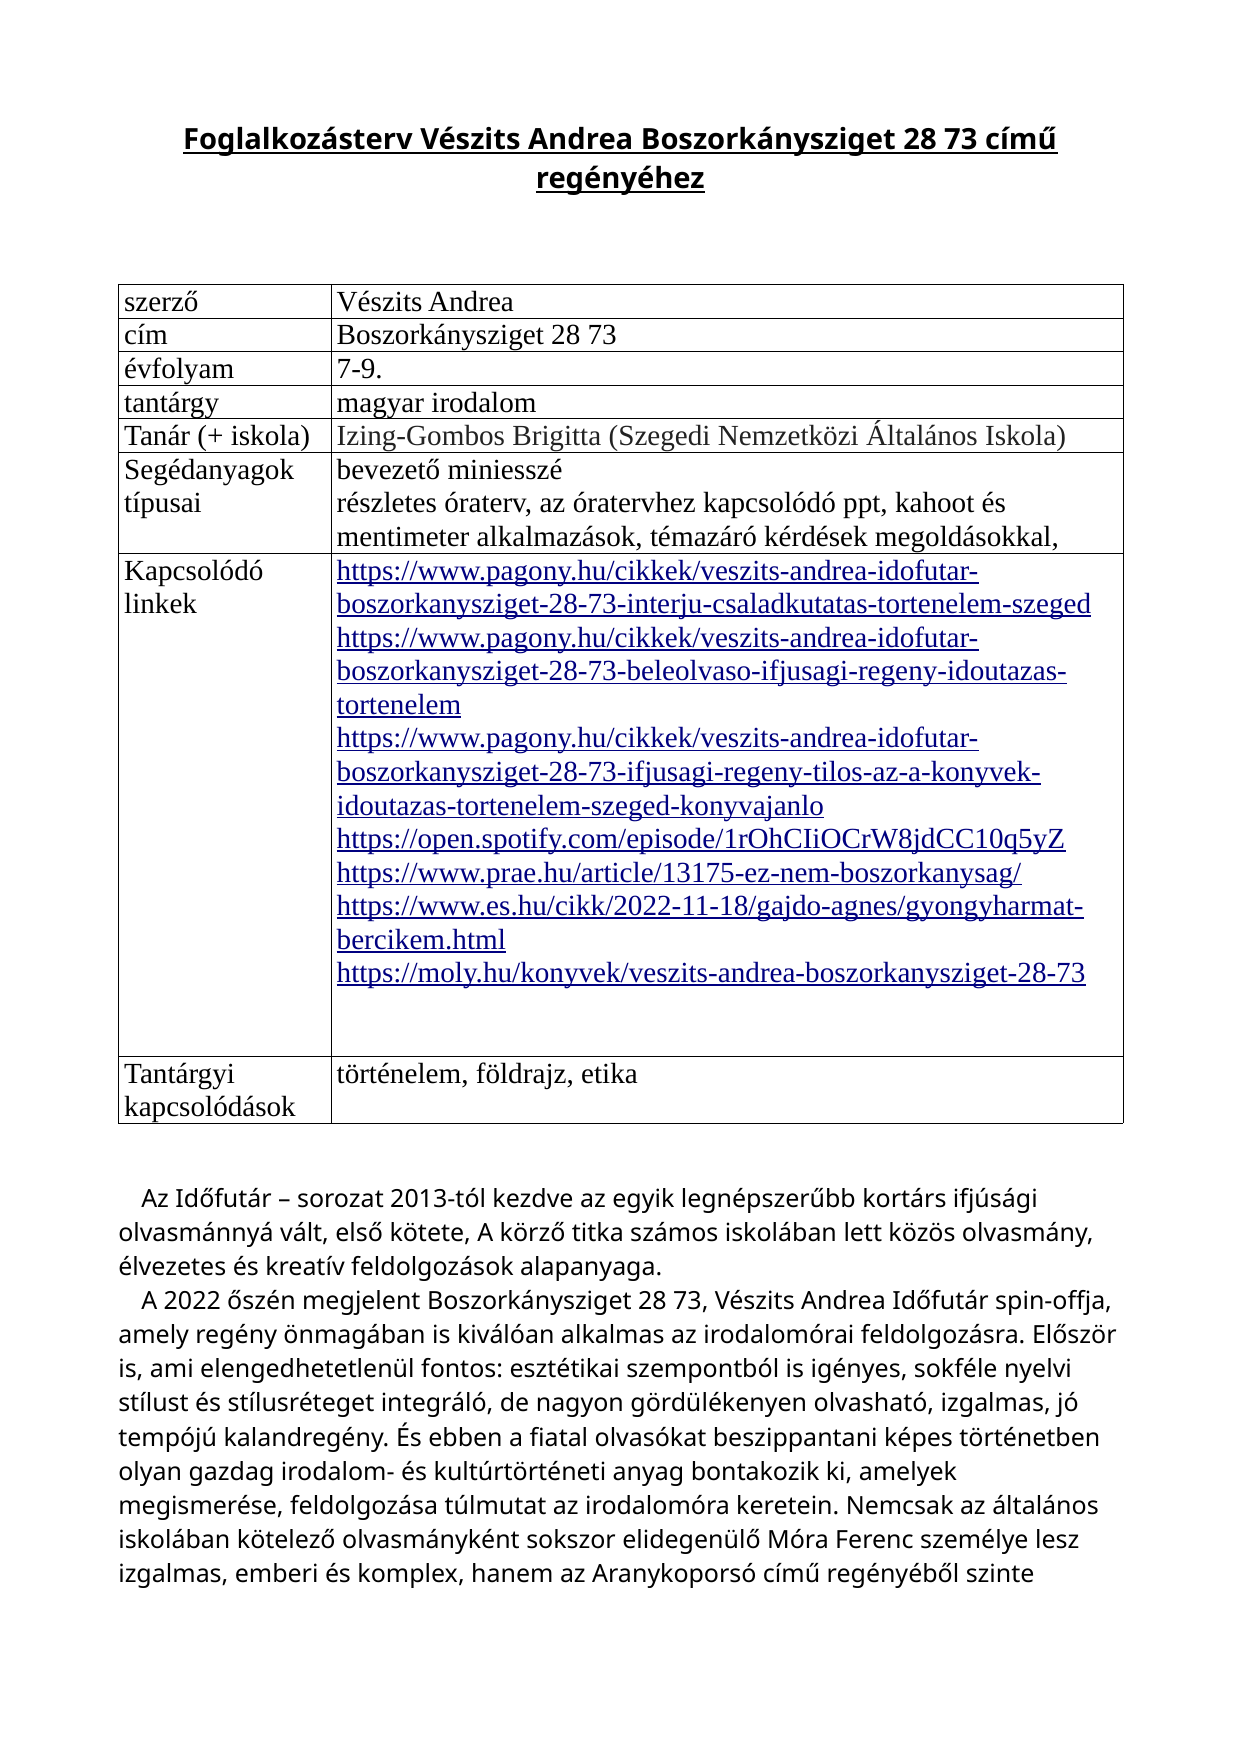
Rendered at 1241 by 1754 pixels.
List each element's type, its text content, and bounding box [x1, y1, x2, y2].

table_cell történelem, földrajz, etika [332, 1057, 1123, 1123]
text Foglalkozásterv Vészits Andrea Boszorkánysziget 28 73 című regényéhez [118, 118, 1122, 197]
table_header Vészits Andrea [332, 285, 1123, 317]
table_cell Tanár (+ iskola) [119, 419, 331, 452]
table_cell Segédanyagok típusai [119, 453, 331, 553]
text A 2022 őszén megjelent Boszorkánysziget 28 73, Vészits Andrea Időfutár spin-offja, amely regény önmagában is kiválóan alkalmas az irodalomórai feldolgozásra. Először is, ami elengedhetetlenül fontos: esztétikai szempontból is igényes, sokféle nyelvi stílust és stílusréteget integráló, de nagyon gördülékenyen olvasható, izgalmas, jó tempójú kalandregény. És ebben a fiatal olvasókat beszippantani képes történetben olyan gazdag irodalom- és kultúrtörténeti anyag bontakozik ki, amelyek megismerése, feldolgozása túlmutat az irodalomóra keretein. Nemcsak az általános iskolában kötelező olvasmányként sokszor elidegenülő Móra Ferenc személye lesz izgalmas, emberi és komplex, hanem az Aranykoporsó című regényéből szinte [43, 1283, 1122, 1589]
table_cell 7-9. [332, 352, 1123, 385]
table_cell cím [119, 319, 331, 351]
table_cell magyar irodalom [332, 386, 1123, 418]
table_cell bevezető miniesszé részletes óraterv, az óratervhez kapcsolódó ppt, kahoot és mentimeter alkalmazások, témazáró kérdések megoldásokkal, [332, 453, 1123, 553]
table_cell Tantárgyi kapcsolódások [119, 1057, 331, 1123]
table_cell évfolyam [119, 352, 331, 385]
text Az Időfutár – sorozat 2013-tól kezdve az egyik legnépszerűbb kortárs ifjúsági olvasmánnyá vált, első kötete, A körző titka számos iskolában lett közös olvasmány, élvezetes és kreatív feldolgozások alapanyaga. [43, 1181, 1122, 1283]
table_header szerző [119, 285, 331, 317]
table_cell https://www.pagony.hu/cikkek/veszits-andrea-idofutar-boszorkanysziget-28-73-interju-csaladkutatas-tortenelem-szeged https://www.pagony.hu/cikkek/veszits-andrea-idofutar-boszorkanysziget-28-73-beleolvaso-ifjusagi-regeny-idoutazas-tortenelem https://www.pagony.hu/cikkek/veszits-andrea-idofutar-boszorkanysziget-28-73-ifjusagi-regeny-tilos-az-a-konyvek-idoutazas-tortenelem-szeged-konyvajanlo https://open.spotify.com/episode/1rOhCIiOCrW8jdCC10q5yZ https://www.prae.hu/article/13175-ez-nem-boszorkanysag/ https://www.es.hu/cikk/2022-11-18/gajdo-agnes/gyongyharmat-bercikem.html https://moly.hu/konyvek/veszits-andrea-boszorkanysziget-28-73 [332, 554, 1123, 1056]
table_cell Boszorkánysziget 28 73 [332, 319, 1123, 351]
table_cell Kapcsolódó linkek [119, 554, 331, 1056]
table_cell Izing-Gombos Brigitta (Szegedi Nemzetközi Általános Iskola) [332, 419, 1123, 452]
table_cell tantárgy [119, 386, 331, 418]
